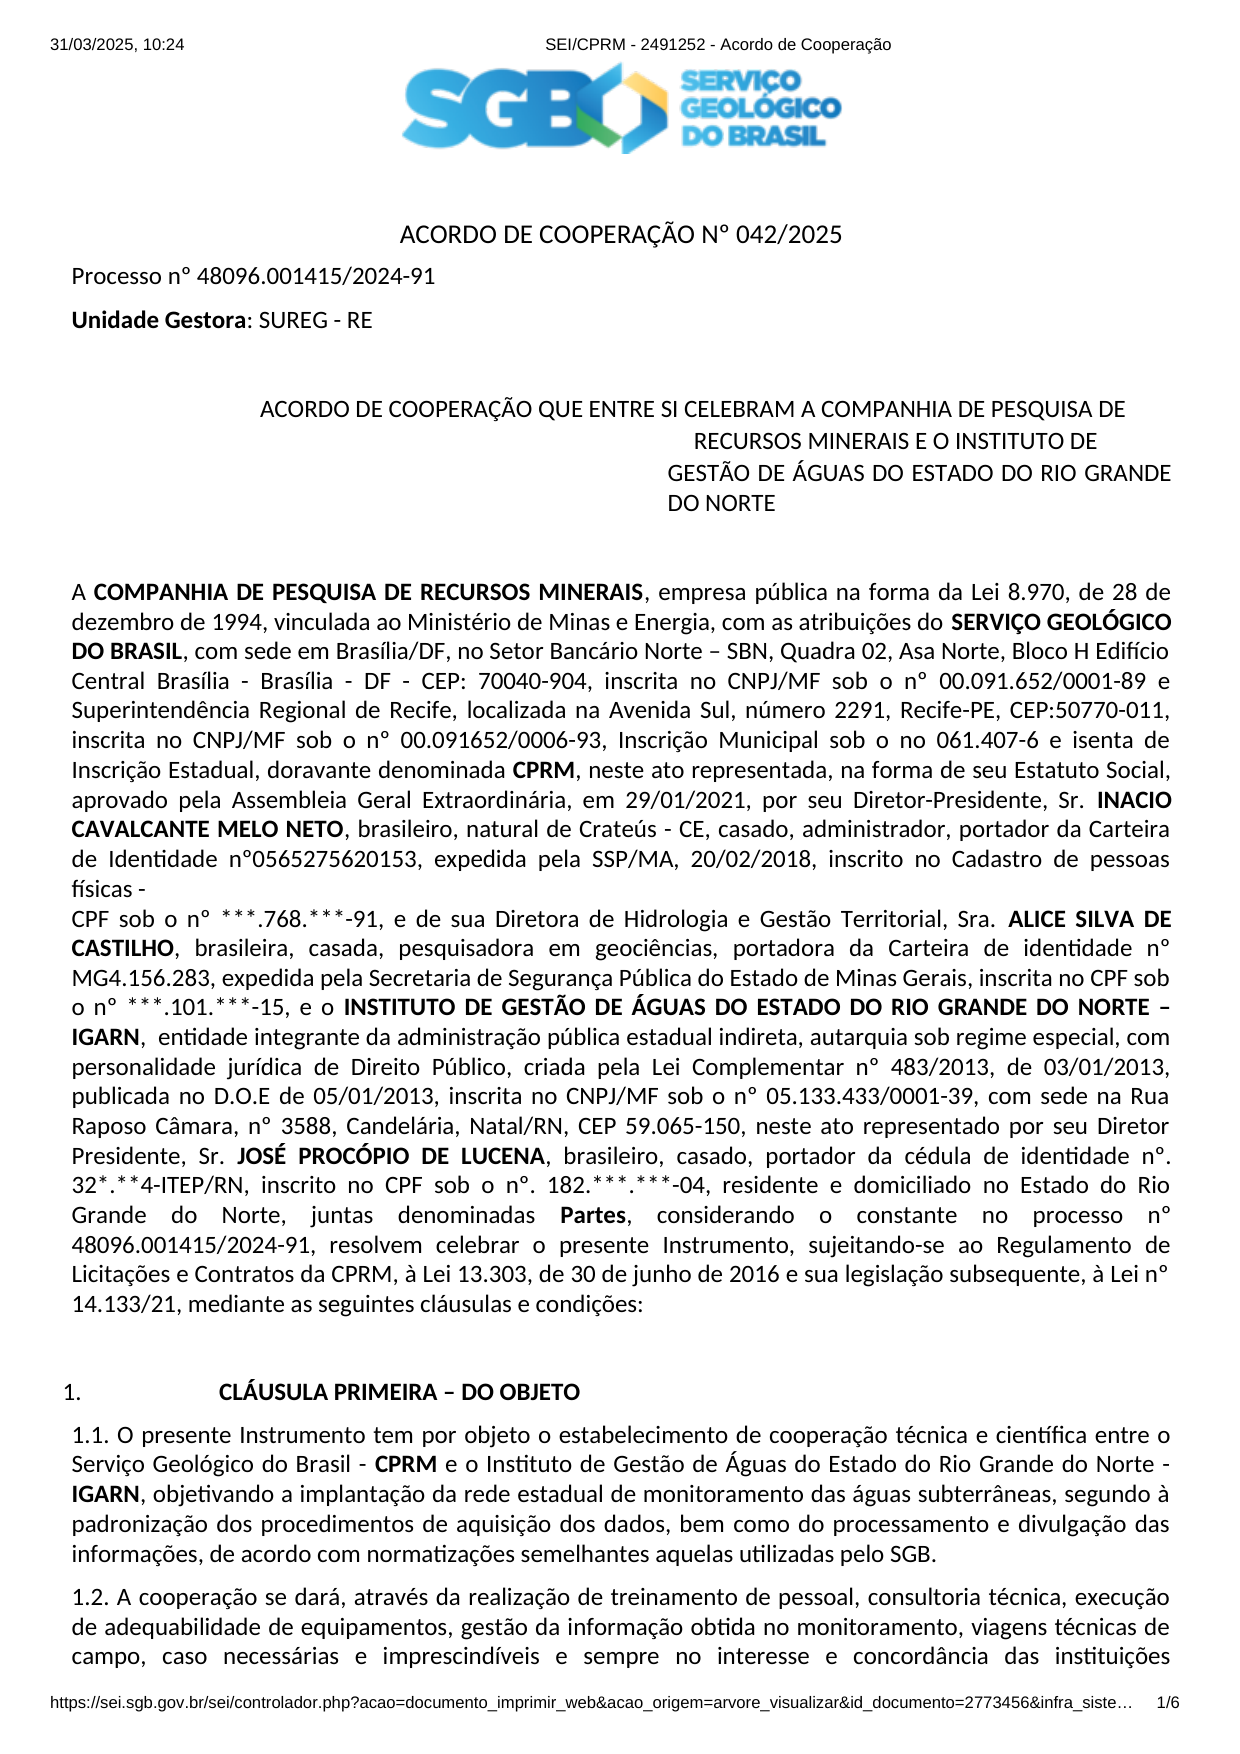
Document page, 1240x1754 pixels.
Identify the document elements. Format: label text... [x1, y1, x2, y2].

text Processo nº 48096.001415/2024-91 [71, 261, 1172, 290]
text A COMPANHIA DE PESQUISA DE RECURSOS MINERAIS, empresa pública na forma da Lei 8.970, de 28 de dezembro de 1994, vinculada ao Ministério de Minas e Energia, com as atribuições do SERVIÇO GEOLÓGICO DO BRASIL, com sede em Brasília/DF, no Setor Bancário Norte – SBN, Quadra 02, Asa Norte, Bloco H Edifício Central Brasília - Brasília - DF - CEP: 70040-904, inscrita no CNPJ/MF sob o nº 00.091.652/0001-89 e Superintendência Regional de Recife, localizada na Avenida Sul, número 2291, Recife-PE, CEP:50770-011, inscrita no CNPJ/MF sob o nº 00.091652/0006-93, Inscrição Municipal sob o no 061.407-6 e isenta de Inscrição Estadual, doravante denominada CPRM, neste ato representada, na forma de seu Estatuto Social, aprovado pela Assembleia Geral Extraordinária, em 29/01/2021, por seu Diretor-Presidente, Sr. INACIO CAVALCANTE MELO NETO, brasileiro, natural de Crateús - CE, casado, administrador, portador da Carteira de Identidade nº0565275620153, expedida pela SSP/MA, 20/02/2018, inscrito no Cadastro de pessoas físicas - [71, 577, 1172, 903]
text ACORDO DE COOPERAÇÃO Nº 042/2025 [62, 217, 1180, 251]
text GESTÃO DE ÁGUAS DO ESTADO DO RIO GRANDE DO NORTE [667, 458, 1172, 517]
text Unidade Gestora: SUREG - RE [71, 304, 1180, 335]
text CPF sob o nº ***.768.***-91, e de sua Diretora de Hidrologia e Gestão Territorial, Sra. ALICE SILVA DE CASTILHO, brasileira, casada, pesquisadora em geociências, portadora da Carteira de identidade nº MG4.156.283, expedida pela Secretaria de Segurança Pública do Estado de Minas Gerais, inscrita no CPF sob o nº ***.101.***-15, e o INSTITUTO DE GESTÃO DE ÁGUAS DO ESTADO DO RIO GRANDE DO NORTE – IGARN, entidade integrante da administração pública estadual indireta, autarquia sob regime especial, com personalidade jurídica de Direito Público, criada pela Lei Complementar nº 483/2013, de 03/01/2013, publicada no D.O.E de 05/01/2013, inscrita no CNPJ/MF sob o nº 05.133.433/0001-39, com sede na Rua Raposo Câmara, nº 3588, Candelária, Natal/RN, CEP 59.065-150, neste ato representado por seu Diretor Presidente, Sr. JOSÉ PROCÓPIO DE LUCENA, brasileiro, casado, portador da cédula de identidade nº. 32*.**4-ITEP/RN, inscrito no CPF sob o nº. 182.***.***-04, residente e domiciliado no Estado do Rio Grande do Norte, juntas denominadas Partes, considerando o constante no processo nº 48096.001415/2024-91, resolvem celebrar o presente Instrumento, sujeitando-se ao Regulamento de Licitações e Contratos da CPRM, à Lei 13.303, de 30 de junho de 2016 e sua legislação subsequente, à Lei nº 14.133/21, mediante as seguintes cláusulas e condições: [71, 903, 1172, 1319]
text 1.2. A cooperação se dará, através da realização de treinamento de pessoal, consultoria técnica, execução de adequabilidade de equipamentos, gestão da informação obtida no monitoramento, viagens técnicas de campo, caso necessárias e imprescindíveis e sempre no interesse e concordância das instituições [71, 1582, 1172, 1671]
text 1.1. O presente Instrumento tem por objeto o estabelecimento de cooperação técnica e científica entre o Serviço Geológico do Brasil - CPRM e o Instituto de Gestão de Águas do Estado do Rio Grande do Norte - IGARN, objetivando a implantação da rede estadual de monitoramento das águas subterrâneas, segundo à padronização dos procedimentos de aquisição dos dados, bem como do processamento e divulgação das informações, de acordo com normatizações semelhantes aquelas utilizadas pelo SGB. [71, 1420, 1172, 1568]
subtitle ACORDO DE COOPERAÇÃO QUE ENTRE SI CELEBRAM A COMPANHIA DE PESQUISA DE [63, 393, 1126, 424]
subtitle 1. CLÁUSULA PRIMEIRA – DO OBJETO [62, 1376, 1180, 1407]
text RECURSOS MINERAIS E O INSTITUTO DE [62, 426, 1180, 456]
